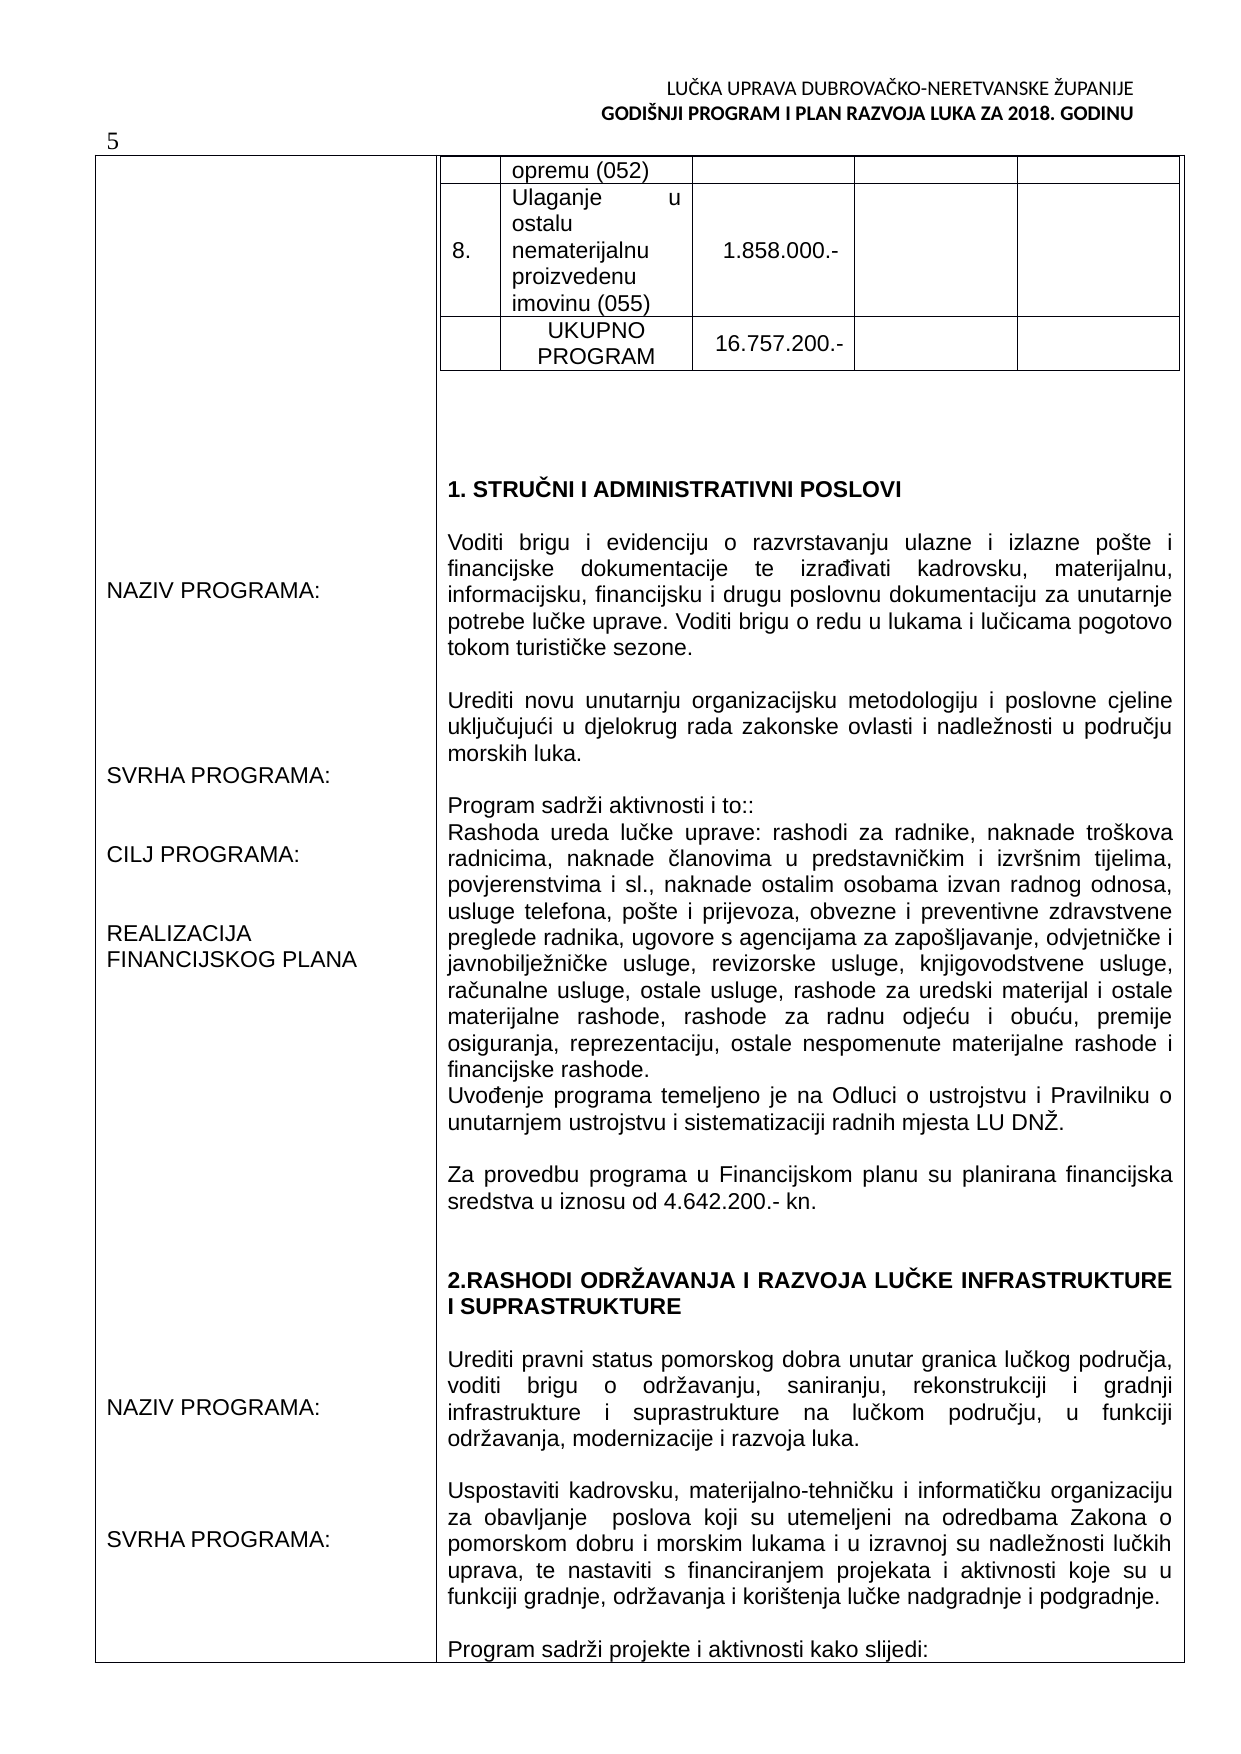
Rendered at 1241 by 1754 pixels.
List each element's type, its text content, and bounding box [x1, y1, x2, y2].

table_cell UKUPNO PROGRAM [501, 317, 692, 369]
table_cell [693, 157, 854, 183]
table_cell 1.858.000.- [693, 184, 854, 316]
table_cell opremu (052) [501, 157, 692, 183]
table_cell [441, 317, 500, 369]
table_cell [1018, 317, 1179, 369]
table_cell [1018, 157, 1179, 183]
table_cell 16.757.200.- [693, 317, 854, 369]
table_cell [855, 317, 1017, 369]
table_cell 8. [441, 184, 500, 316]
table_cell NAZIV PROGRAMA: SVRHA PROGRAMA: CILJ PROGRAMA: REALIZACIJA FINANCIJSKOG PLANA NAZIV PROGRAMA: SVRHA PROGRAMA: [96, 156, 436, 1662]
table_cell [855, 157, 1017, 183]
table_cell [1018, 184, 1179, 316]
table_cell 1. STRUČNI I ADMINISTRATIVNI POSLOVI Voditi brigu i evidenciju o razvrstavanju ulazne i izlazne pošte i financijske dokumentacije te izrađivati kadrovsku, materijalnu, informacijsku, financijsku i drugu poslovnu dokumentaciju za unutarnje potrebe lučke uprave. Voditi brigu o redu u lukama i lučicama pogotovo tokom turističke sezone. Urediti novu unutarnju organizacijsku metodologiju i poslovne cjeline uključujući u djelokrug rada zakonske ovlasti i nadležnosti u području morskih luka. Program sadrži aktivnosti i to:: Rashoda ureda lučke uprave: rashodi za radnike, naknade troškova radnicima, naknade članovima u predstavničkim i izvršnim tijelima, povjerenstvima i sl., naknade ostalim osobama izvan radnog odnosa, usluge telefona, pošte i prijevoza, obvezne i preventivne zdravstvene preglede radnika, ugovore s agencijama za zapošljavanje, odvjetničke i javnobilježničke usluge, revizorske usluge, knjigovodstvene usluge, računalne usluge, ostale usluge, rashode za uredski materijal i ostale materijalne rashode, rashode za radnu odjeću i obuću, premije osiguranja, reprezentaciju, ostale nespomenute materijalne rashode i financijske rashode. Uvođenje programa temeljeno je na Odluci o ustrojstvu i Pravilniku o unutarnjem ustrojstvu i sistematizaciji radnih mjesta LU DNŽ. Za provedbu programa u Financijskom planu su planirana financijska sredstva u iznosu od 4.642.200.- kn. 2.RASHODI ODRŽAVANJA I RAZVOJA LUČKE INFRASTRUKTURE I SUPRASTRUKTURE Urediti pravni status pomorskog dobra unutar granica lučkog područja, voditi brigu o održavanju, saniranju, rekonstrukciji i gradnji infrastrukture i suprastrukture na lučkom području, u funkciji održavanja, modernizacije i razvoja luka. Uspostaviti kadrovsku, materijalno-tehničku i informatičku organizaciju za obavljanje poslova koji su utemeljeni na odredbama Zakona o pomorskom dobru i morskim lukama i u izravnoj su nadležnosti lučkih uprava, te nastaviti s financiranjem projekata i aktivnosti koje su u funkciji gradnje, održavanja i korištenja lučke nadgradnje i podgradnje. Program sadrži projekte i aktivnosti kako slijedi: [437, 156, 1184, 1662]
table_cell [855, 184, 1017, 316]
table_cell [441, 157, 500, 183]
table_cell Ulaganje u ostalu nematerijalnu proizvedenu imovinu (055) [501, 184, 692, 316]
